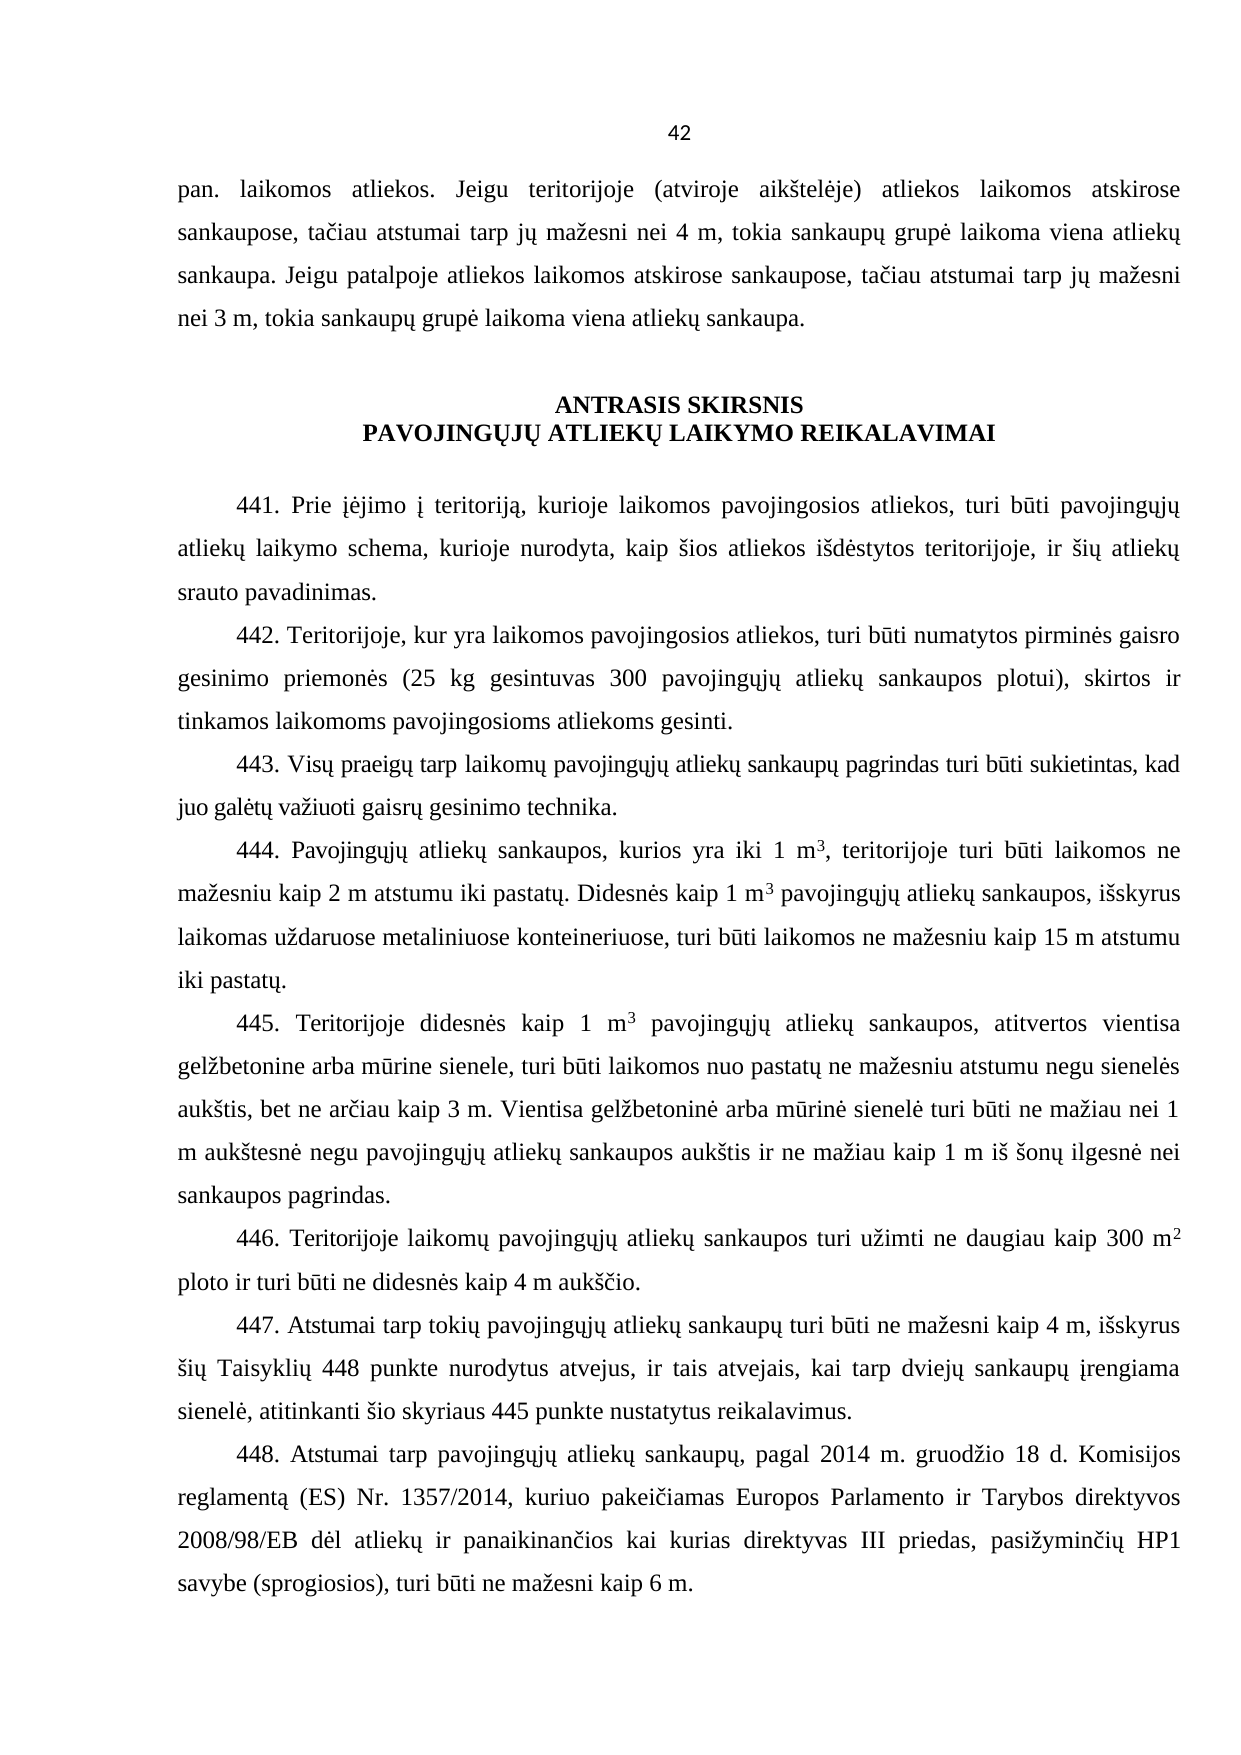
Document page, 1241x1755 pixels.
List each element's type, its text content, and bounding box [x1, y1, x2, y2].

text 447. Atstumai tarp tokių pavojingųjų atliekų sankaupų turi būti ne mažesni kaip 4 m, išskyrus šių Taisyklių 448 punkte nurodytus atvejus, ir tais atvejais, kai tarp dviejų sankaupų įrengiama sienelė, atitinkanti šio skyriaus 445 punkte nustatytus reikalavimus. [177, 1310, 1181, 1425]
text 442. Teritorijoje, kur yra laikomos pavojingosios atliekos, turi būti numatytos pirminės gaisro gesinimo priemonės (25 kg gesintuvas 300 pavojingųjų atliekų sankaupos plotui), skirtos ir tinkamos laikomoms pavojingosioms atliekoms gesinti. [177, 620, 1181, 735]
text 445. Teritorijoje didesnės kaip 1 m3 pavojingųjų atliekų sankaupos, atitvertos vientisa gelžbetonine arba mūrine sienele, turi būti laikomos nuo pastatų ne mažesniu atstumu negu sienelės aukštis, bet ne arčiau kaip 3 m. Vientisa gelžbetoninė arba mūrinė sienelė turi būti ne mažiau nei 1 m aukštesnė negu pavojingųjų atliekų sankaupos aukštis ir ne mažiau kaip 1 m iš šonų ilgesnė nei sankaupos pagrindas. [177, 1008, 1181, 1209]
text 443. Visų praeigų tarp laikomų pavojingųjų atliekų sankaupų pagrindas turi būti sukietintas, kad juo galėtų važiuoti gaisrų gesinimo technika. [177, 749, 1181, 821]
text 444. Pavojingųjų atliekų sankaupos, kurios yra iki 1 m3, teritorijoje turi būti laikomos ne mažesniu kaip 2 m atstumu iki pastatų. Didesnės kaip 1 m3 pavojingųjų atliekų sankaupos, išskyrus laikomas uždaruose metaliniuose konteineriuose, turi būti laikomos ne mažesniu kaip 15 m atstumu iki pastatų. [177, 835, 1181, 993]
text 448. Atstumai tarp pavojingųjų atliekų sankaupų, pagal 2014 m. gruodžio 18 d. Komisijos reglamentą (ES) Nr. 1357/2014, kuriuo pakeičiamas Europos Parlamento ir Tarybos direktyvos 2008/98/EB dėl atliekų ir panaikinančios kai kurias direktyvas III priedas, pasižyminčių HP1 savybe (sprogiosios), turi būti ne mažesni kaip 6 m. [177, 1439, 1181, 1597]
text pan. laikomos atliekos. Jeigu teritorijoje (atviroje aikštelėje) atliekos laikomos atskirose sankaupose, tačiau atstumai tarp jų mažesni nei 4 m, tokia sankaupų grupė laikoma viena atliekų sankaupa. Jeigu patalpoje atliekos laikomos atskirose sankaupose, tačiau atstumai tarp jų mažesni nei 3 m, tokia sankaupų grupė laikoma viena atliekų sankaupa. [177, 174, 1181, 332]
text ANTRASIS SKIRSNIS [177, 390, 1181, 418]
text PAVOJINGŲJŲ ATLIEKŲ LAIKYMO REIKALAVIMAI [177, 418, 1181, 447]
text 446. Teritorijoje laikomų pavojingųjų atliekų sankaupos turi užimti ne daugiau kaip 300 m2 ploto ir turi būti ne didesnės kaip 4 m aukščio. [177, 1223, 1181, 1295]
text 441. Prie įėjimo į teritoriją, kurioje laikomos pavojingosios atliekos, turi būti pavojingųjų atliekų laikymo schema, kurioje nurodyta, kaip šios atliekos išdėstytos teritorijoje, ir šių atliekų srauto pavadinimas. [177, 490, 1181, 605]
